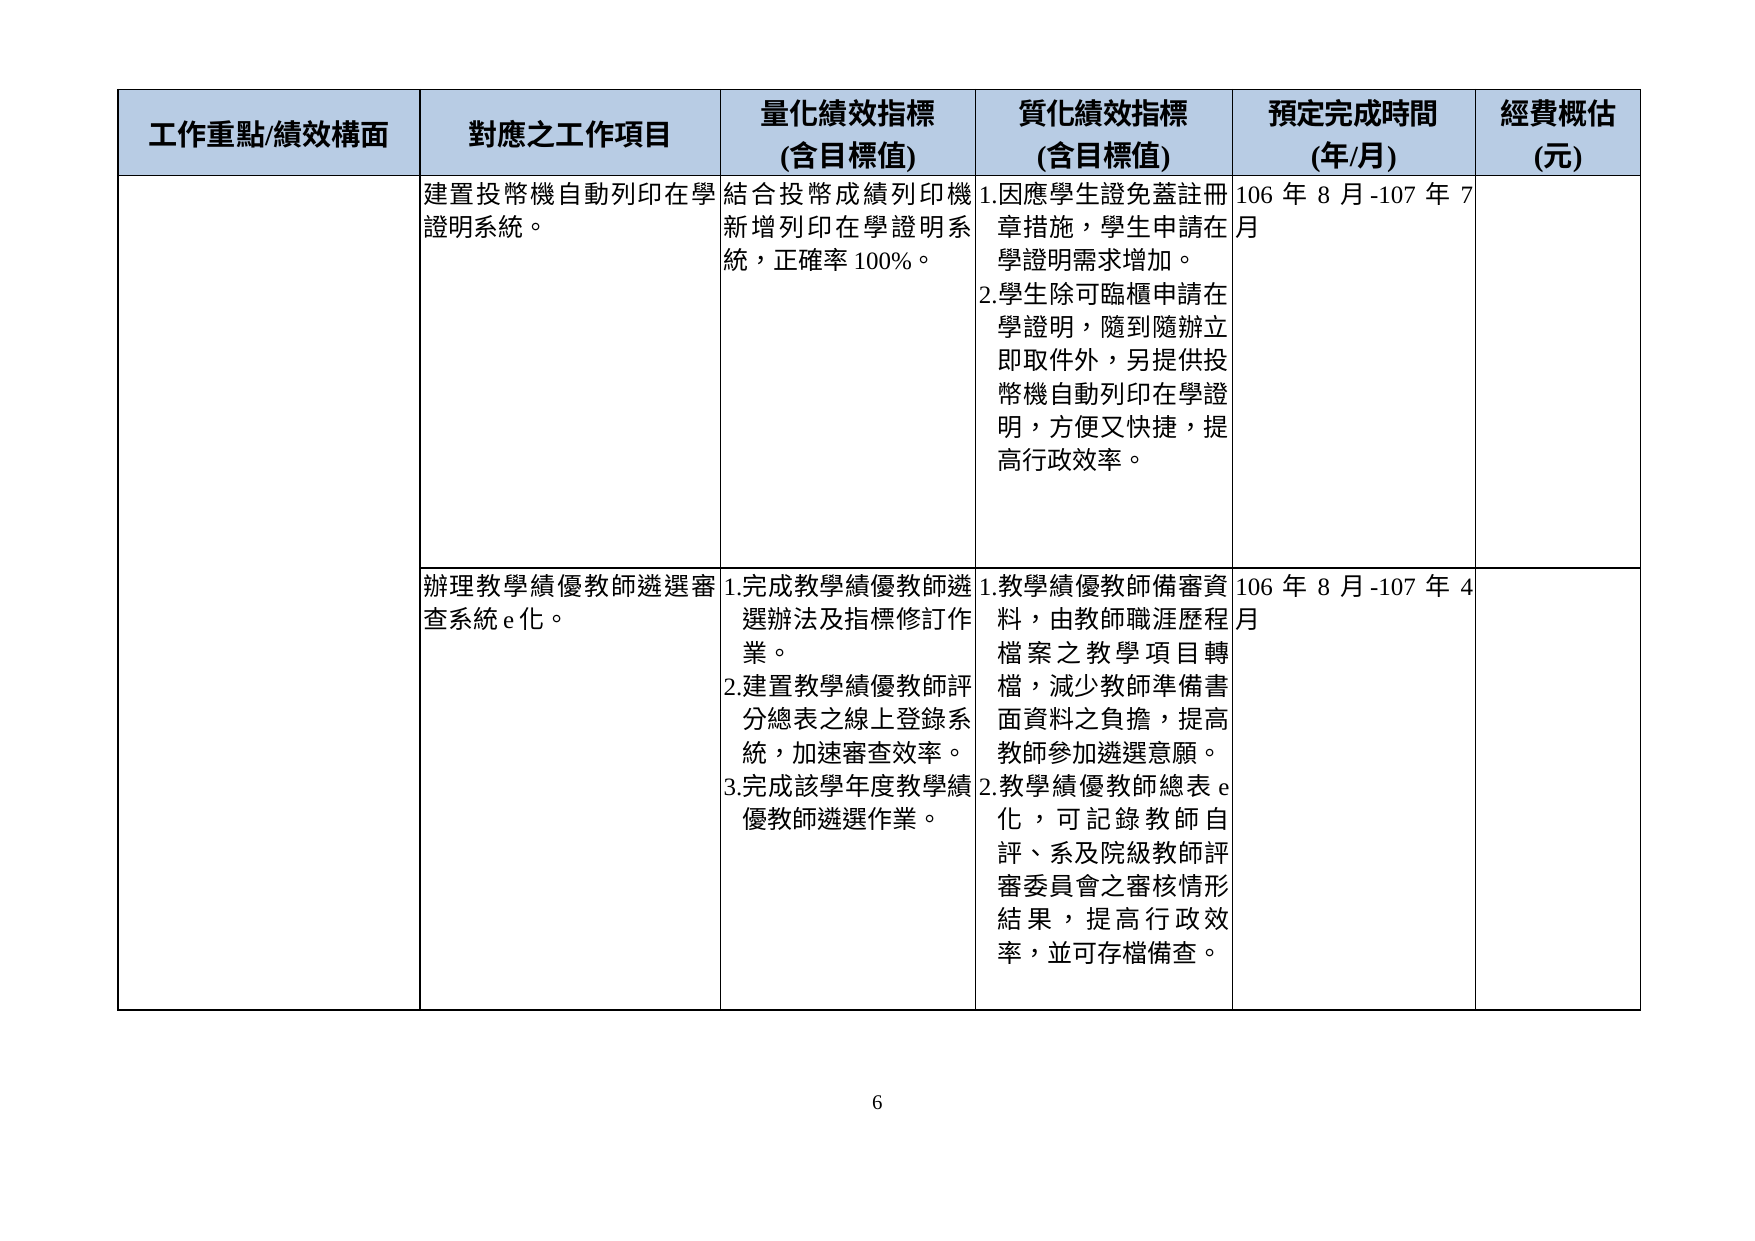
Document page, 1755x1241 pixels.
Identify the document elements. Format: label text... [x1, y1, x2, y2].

table_cell 辦理教學績優教師遴選審查系統e化。 [421, 569, 720, 1009]
table_cell 1.因應學生證免蓋註冊章措施，學生申請在學證明需求增加。 2.學生除可臨櫃申請在學證明，隨到隨辦立即取件外，另提供投幣機自動列印在學證明，方便又快捷，提高行政效率。 [976, 176, 1232, 567]
table_header 工作重點/績效構面 [119, 90, 419, 175]
table_cell 106年8月-107年7月 [1233, 176, 1475, 567]
table_header 質化績效指標 (含目標值) [976, 90, 1232, 175]
table_header 量化績效指標 (含目標值) [721, 90, 975, 175]
table_header 對應之工作項目 [421, 90, 720, 175]
table_cell 建置投幣機自動列印在學證明系統。 [421, 176, 720, 567]
table_cell 結合投幣成績列印機新增列印在學證明系統，正確率100%。 [721, 176, 975, 567]
table_cell [119, 176, 419, 1009]
table_cell 1.完成教學績優教師遴選辦法及指標修訂作業。 2.建置教學績優教師評分總表之線上登錄系統，加速審查效率。 3.完成該學年度教學績優教師遴選作業。 [721, 569, 975, 1009]
table_cell 106年8月-107年4月 [1233, 569, 1475, 1009]
table_header 預定完成時間 (年/月) [1233, 90, 1475, 175]
table_cell [1476, 569, 1640, 1009]
table_header 經費概估 (元) [1476, 90, 1640, 175]
table_cell [1476, 176, 1640, 567]
table_cell 1.教學績優教師備審資料，由教師職涯歷程檔案之教學項目轉檔，減少教師準備書面資料之負擔，提高教師參加遴選意願。 2.教學績優教師總表e化，可記錄教師自評、系及院級教師評審委員會之審核情形結果，提高行政效率，並可存檔備查。 [976, 569, 1232, 1009]
